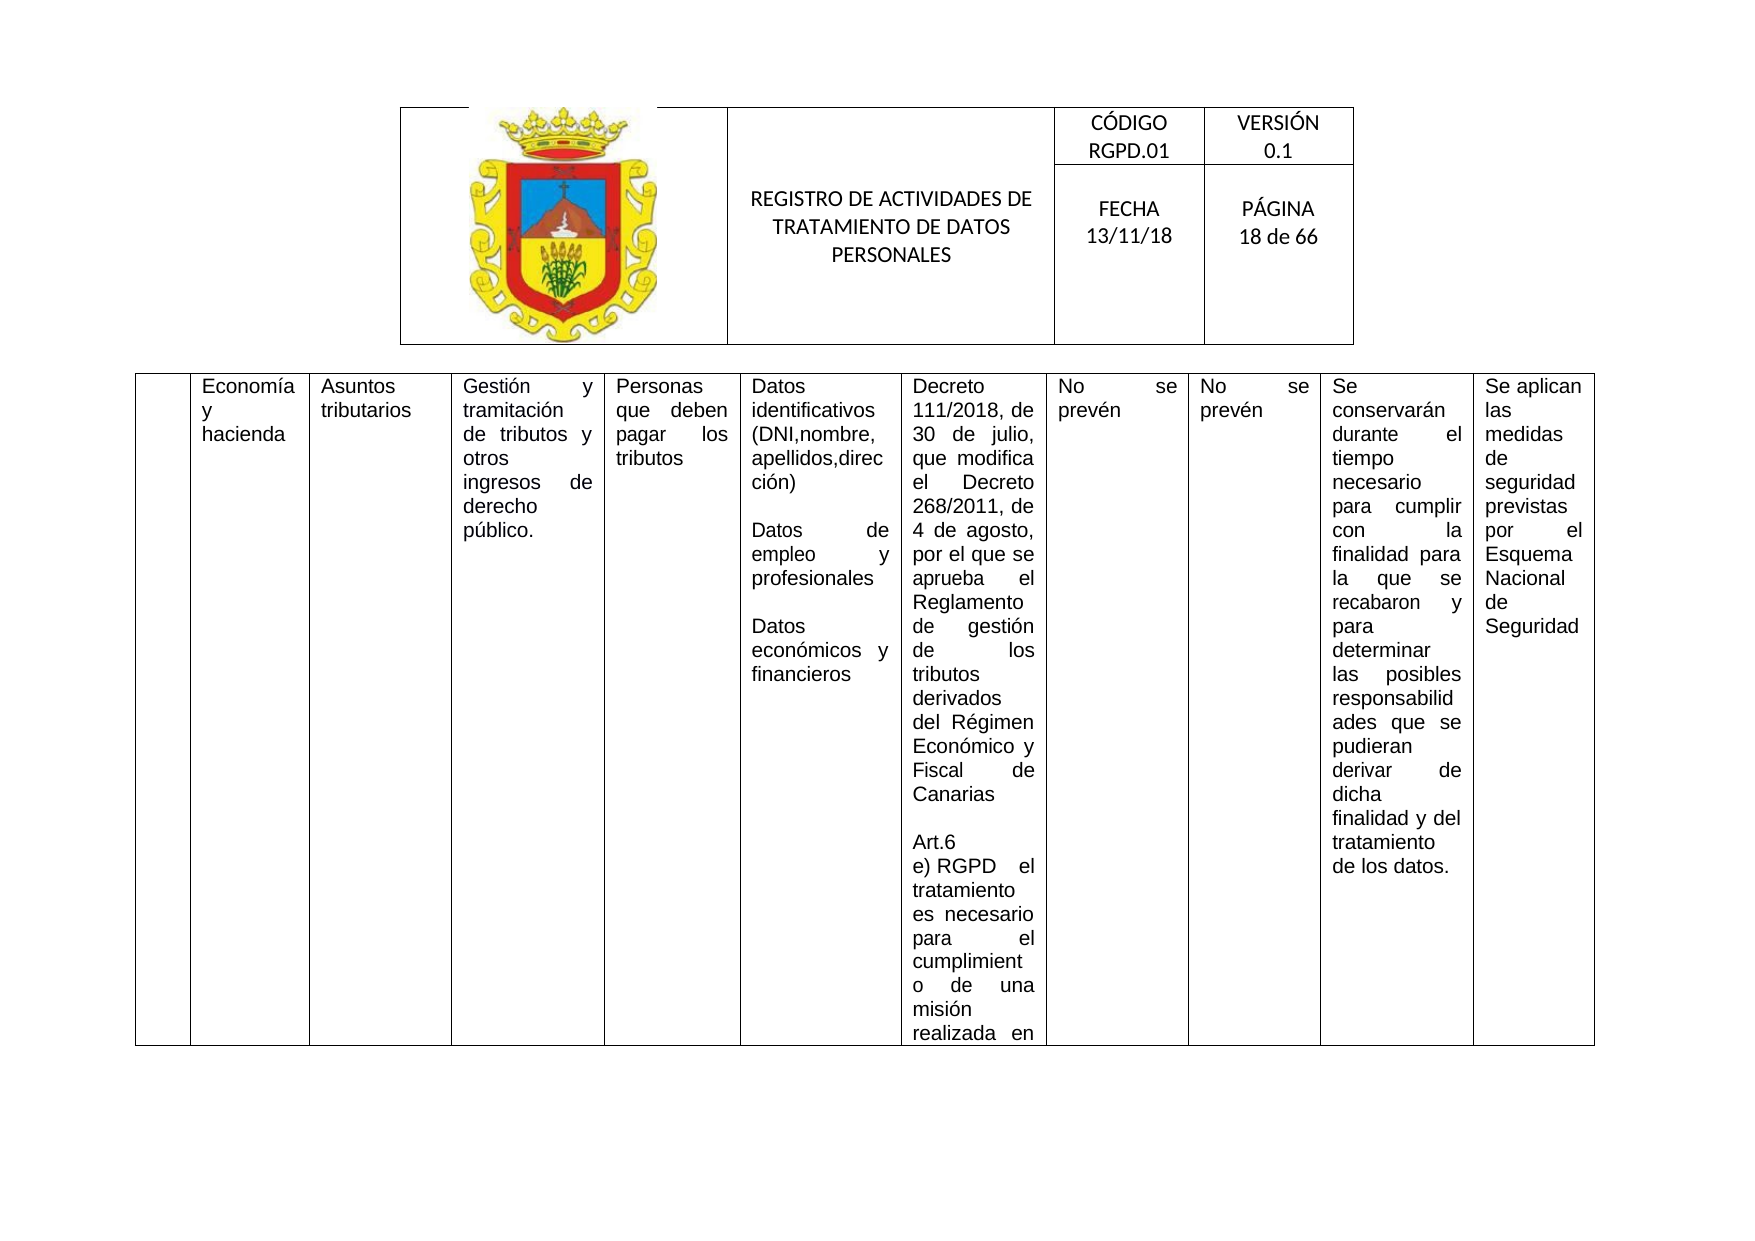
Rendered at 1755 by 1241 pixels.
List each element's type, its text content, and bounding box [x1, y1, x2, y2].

table_cell económicos y [741, 638, 901, 662]
table_cell misión [902, 998, 1046, 1022]
table_cell recabaron y [1321, 590, 1473, 614]
table_cell dicha [1321, 782, 1473, 806]
table_header VERSIÓN 0.1 [1205, 108, 1353, 164]
table_cell para [1321, 614, 1473, 638]
table_cell empleo y [741, 543, 901, 566]
table_cell tramitación [452, 399, 604, 423]
table_cell e) RGPD el [902, 854, 1046, 878]
table_cell las [1474, 399, 1594, 423]
table_cell 4 de agosto, [902, 519, 1046, 542]
table_cell Art.6 [902, 830, 1046, 854]
table_cell por el que se [902, 543, 1046, 566]
table_cell de los datos. [1321, 854, 1473, 1045]
table_cell las posibles [1321, 662, 1473, 686]
table_cell Datos [741, 614, 901, 638]
table_cell [741, 590, 901, 614]
table_cell Esquema [1474, 543, 1594, 566]
table_cell seguridad [1474, 471, 1594, 494]
table_cell [902, 806, 1046, 830]
table_header Personas [605, 374, 740, 399]
table_cell medidas [1474, 423, 1594, 447]
table_cell cumplimient [902, 950, 1046, 974]
table_cell Nacional [1474, 566, 1594, 590]
table_cell ción) [741, 471, 901, 494]
table_cell para el [902, 926, 1046, 950]
table_cell [741, 495, 901, 518]
table_cell identificativos [741, 399, 901, 423]
table_cell Datos de [741, 519, 901, 542]
table_cell pudieran [1321, 734, 1473, 758]
table_cell tributos [902, 662, 1046, 686]
table_cell Fiscal de [902, 758, 1046, 782]
table_header Datos [741, 374, 901, 399]
table_cell pagar los [605, 423, 740, 447]
table_cell [1139, 399, 1188, 1045]
table_cell otros [452, 447, 604, 471]
table_cell Seguridad [1474, 614, 1594, 1045]
table_cell y [191, 399, 309, 423]
table_cell tiempo [1321, 447, 1473, 471]
table_cell prevén [1189, 399, 1276, 1045]
table_cell derivar de [1321, 758, 1473, 782]
table_cell o de una [902, 974, 1046, 998]
table_cell PÁGINA 18 de 66 [1205, 165, 1353, 344]
table_cell durante el [1321, 423, 1473, 447]
table_cell tributarios [310, 399, 451, 1045]
table_cell responsabilid [1321, 686, 1473, 710]
table_cell 111/2018, de [902, 399, 1046, 423]
table_cell tratamiento [1321, 830, 1473, 854]
table_header Asuntos [310, 374, 451, 399]
table_cell del Régimen [902, 710, 1046, 734]
table_cell Canarias [902, 782, 1046, 806]
table_header se [1139, 374, 1188, 399]
table_cell de gestión [902, 614, 1046, 638]
table_cell FECHA 13/11/18 [1055, 165, 1204, 344]
table_cell tributos [605, 447, 740, 1045]
table_cell de tributos y [452, 423, 604, 447]
table_cell por el [1474, 519, 1594, 542]
table_cell la que se [1321, 566, 1473, 590]
table_cell que deben [605, 399, 740, 423]
table_cell determinar [1321, 638, 1473, 662]
table_header se [1276, 374, 1320, 399]
table_cell conservarán [1321, 399, 1473, 423]
table_cell Económico y [902, 734, 1046, 758]
table_header Economía [191, 374, 309, 399]
table_cell tratamiento [902, 878, 1046, 902]
table_header Decreto [902, 374, 1046, 399]
table_cell (DNI,nombre, [741, 423, 901, 447]
table_header REGISTRO DE ACTIVIDADES DE TRATAMIENTO DE DATOS PERSONALES [728, 108, 1054, 344]
table_cell de [1474, 590, 1594, 614]
table_header CÓDIGO RGPD.01 [1055, 108, 1204, 164]
table_header Gestión y [452, 374, 604, 399]
table_header No [1047, 374, 1139, 399]
table_cell financieros [741, 662, 901, 1045]
table_cell aprueba el [902, 566, 1046, 590]
table_header Se [1321, 374, 1473, 399]
table_cell para cumplir [1321, 495, 1473, 518]
table_header [136, 374, 190, 1045]
table_cell [1276, 399, 1320, 1045]
table_cell de [1474, 447, 1594, 471]
table_cell el Decreto [902, 471, 1046, 494]
table_cell Reglamento [902, 590, 1046, 614]
table_cell de los [902, 638, 1046, 662]
table_cell finalidad para [1321, 543, 1473, 566]
table_cell 30 de julio, [902, 423, 1046, 447]
table_cell necesario [1321, 471, 1473, 494]
table_header Se aplican [1474, 374, 1594, 399]
table_cell realizada en [902, 1022, 1046, 1045]
table_cell apellidos,direc [741, 447, 901, 471]
table_cell ingresos de [452, 471, 604, 494]
table_cell público. [452, 519, 604, 1045]
table_header [401, 108, 727, 344]
table_cell derivados [902, 686, 1046, 710]
table_cell previstas [1474, 495, 1594, 518]
table_cell hacienda [191, 423, 309, 1045]
table_cell derecho [452, 495, 604, 518]
table_cell que modifica [902, 447, 1046, 471]
table_cell 268/2011, de [902, 495, 1046, 518]
table_cell es necesario [902, 902, 1046, 926]
table_cell prevén [1047, 399, 1139, 1045]
table_cell con la [1321, 519, 1473, 542]
table_cell profesionales [741, 566, 901, 590]
table_header No [1189, 374, 1276, 399]
table_cell finalidad y del [1321, 806, 1473, 830]
table_cell ades que se [1321, 710, 1473, 734]
